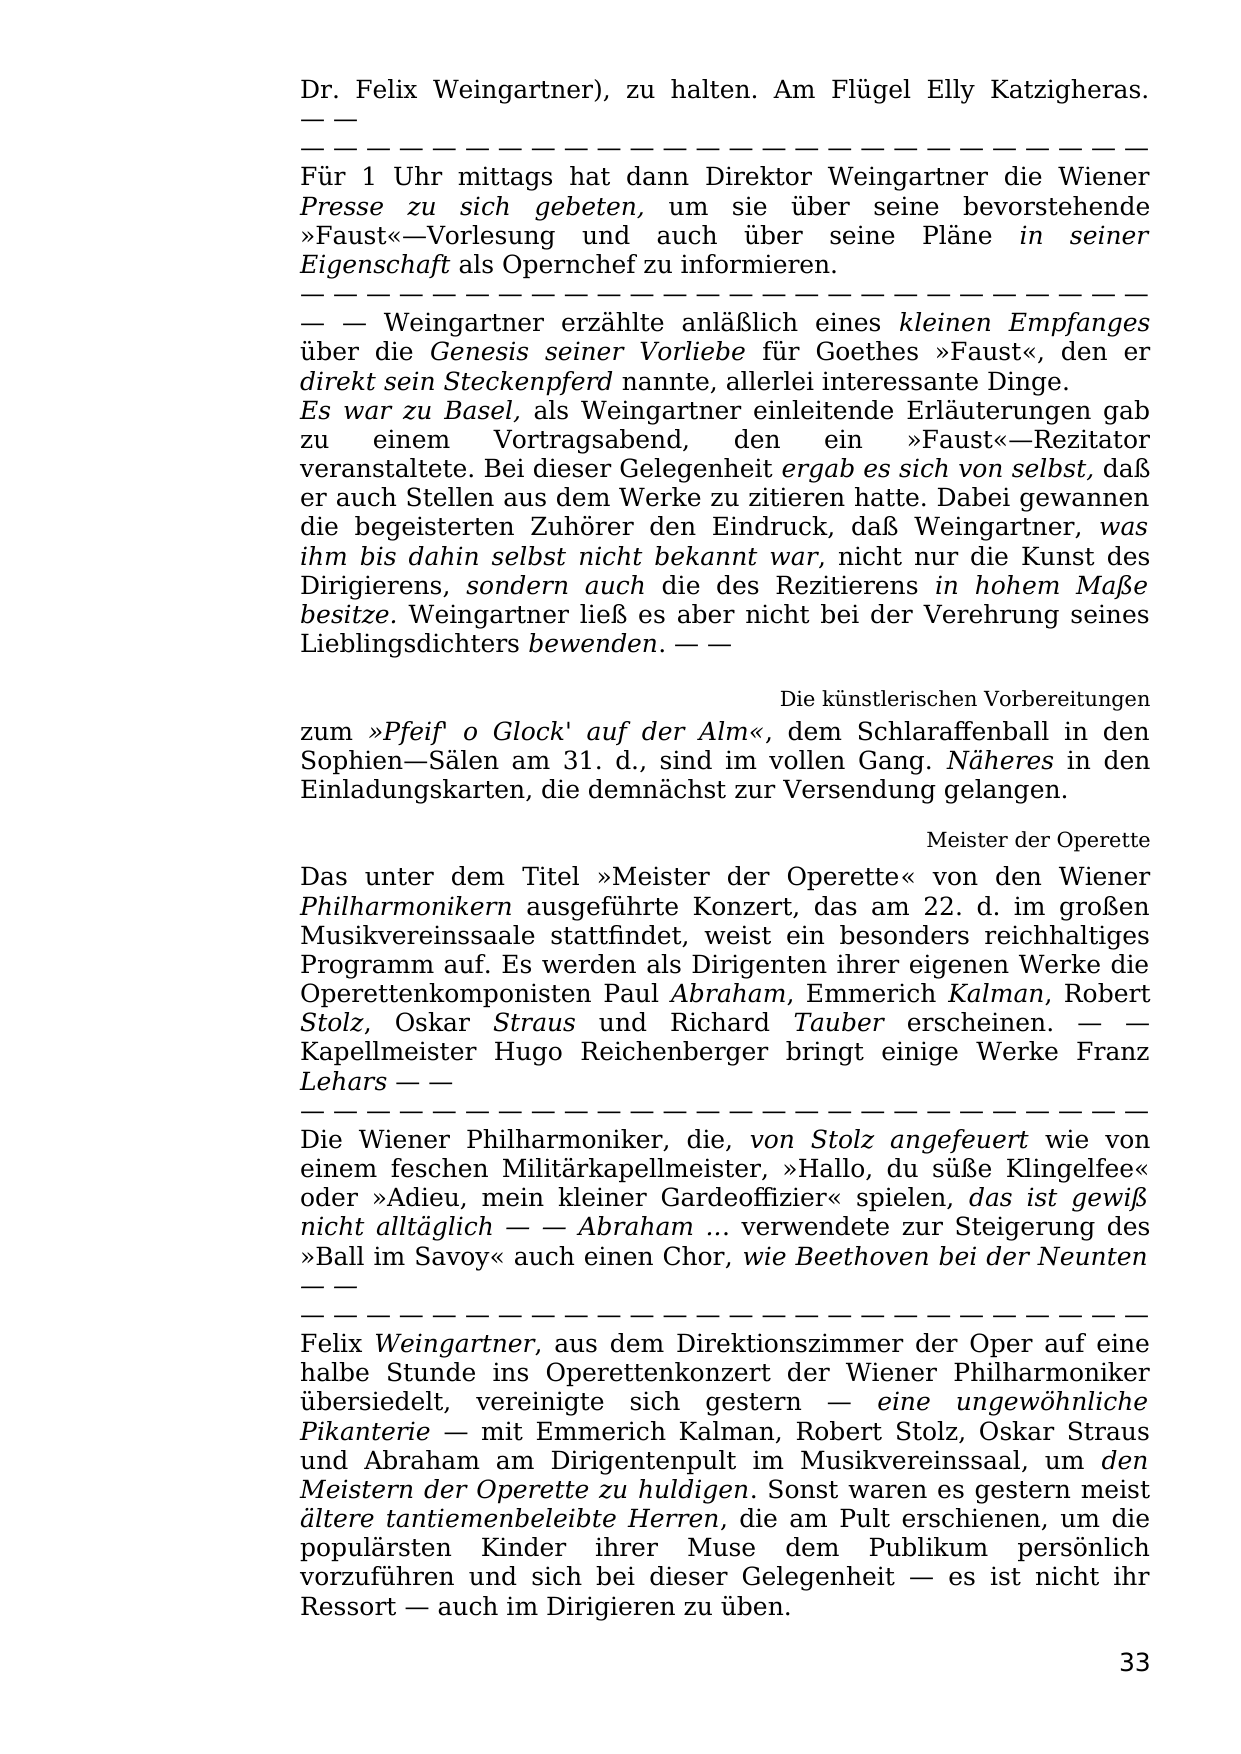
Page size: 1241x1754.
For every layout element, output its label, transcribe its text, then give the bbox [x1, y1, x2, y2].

text Das unter dem Titel »Meister der Operette« von den Wiener Philharmonikern ausgeführte Konzert, das am 22. d. im großen Musikvereinssaale stattfindet, weist ein besonders reichhaltiges Programm auf. Es werden als Dirigenten ihrer eigenen Werke die Operettenkomponisten Paul Abraham, Emmerich Kalman, Robert Stolz, Oskar Straus und Richard Tauber erscheinen. — — Kapellmeister Hugo Reichenberger bringt einige Werke Franz Lehars — — [300, 853, 1151, 1096]
text Meister der Operette [150, 828, 1151, 853]
text Es war zu Basel, als Weingartner einleitende Erläuterungen gab zu einem Vortragsabend, den ein »Faust«—Rezitator veranstaltete. Bei dieser Gelegenheit ergab es sich von selbst, daß er auch Stellen aus dem Werke zu zitieren hatte. Dabei gewannen die begeisterten Zuhörer den Eindruck, daß Weingartner, was ihm bis dahin selbst nicht bekannt war, nicht nur die Kunst des Dirigierens, sondern auch die des Rezitierens in hohem Maße besitze. Weingartner ließ es aber nicht bei der Verehrung seines Lieblingsdichters bewenden. — — [300, 396, 1151, 658]
text — — — — — — — — — — — — — — — — — — — — — — — — — — [300, 1096, 1151, 1125]
text Die künstlerischen Vorbereitungen [150, 687, 1151, 712]
text zum »Pfeif' o Glock' auf der Alm«, dem Schlaraffenball in den Sophien—Sälen am 31. d., sind im vollen Gang. Näheres in den Einladungskarten, die demnächst zur Versendung gelangen. [300, 712, 1151, 804]
text — — — — — — — — — — — — — — — — — — — — — — — — — — [300, 279, 1151, 308]
text Dr. Felix Weingartner), zu halten. Am Flügel Elly Katzigheras. — — [300, 75, 1151, 133]
text — — — — — — — — — — — — — — — — — — — — — — — — — — Für 1 Uhr mittags hat dann Direktor Weingartner die Wiener Presse zu sich gebeten, um sie über seine bevorstehende »Faust«—Vorlesung und auch über seine Pläne in seiner Eigenschaft als Opernchef zu informieren. [300, 133, 1151, 279]
text Die Wiener Philharmoniker, die, von Stolz angefeuert wie von einem feschen Militärkapellmeister, »Hallo, du süße Klingelfee« oder »Adieu, mein kleiner Gardeoffizier« spielen, das ist gewiß nicht alltäglich — — Abraham ... verwendete zur Steigerung des »Ball im Savoy« auch einen Chor, wie Beethoven bei der Neunten — — [300, 1125, 1151, 1300]
text — — — — — — — — — — — — — — — — — — — — — — — — — — [300, 1300, 1151, 1329]
text — — Weingartner erzählte anläßlich eines kleinen Empfanges über die Genesis seiner Vorliebe für Goethes »Faust«, den er direkt sein Steckenpferd nannte, allerlei interessante Dinge. [300, 308, 1151, 396]
text Felix Weingartner, aus dem Direktionszimmer der Oper auf eine halbe Stunde ins Operettenkonzert der Wiener Philharmoniker übersiedelt, vereinigte sich gestern — eine ungewöhnliche Pikanterie — mit Emmerich Kalman, Robert Stolz, Oskar Straus und Abraham am Dirigentenpult im Musikvereinssaal, um den Meistern der Operette zu huldigen. Sonst waren es gestern meist ältere tantiemenbeleibte Herren, die am Pult erschienen, um die populärsten Kinder ihrer Muse dem Publikum persönlich vorzuführen und sich bei dieser Gelegenheit — es ist nicht ihr Ressort — auch im Dirigieren zu üben. [300, 1329, 1151, 1621]
